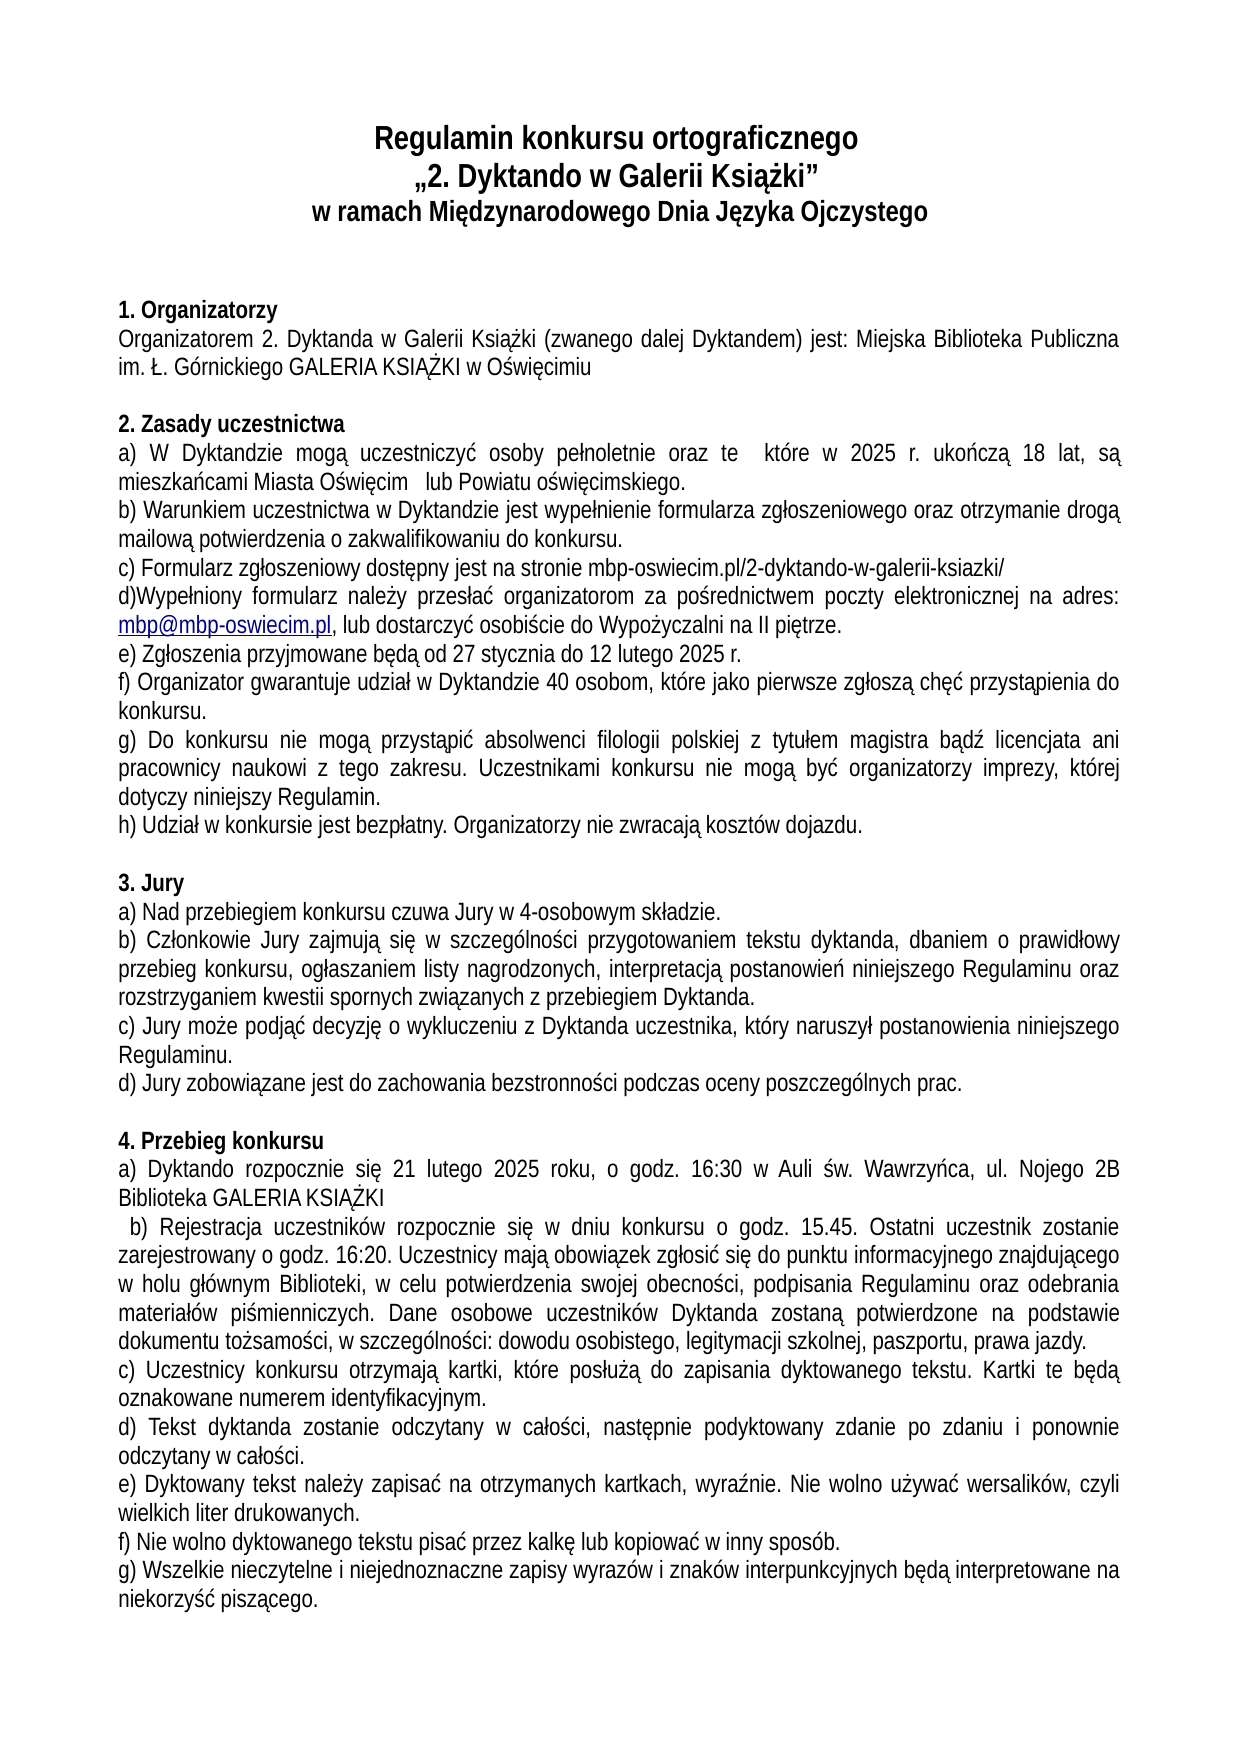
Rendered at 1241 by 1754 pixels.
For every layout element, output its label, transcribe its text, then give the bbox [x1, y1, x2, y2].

text a) Nad przebiegiem konkursu czuwa Jury w 4-osobowym składzie. [118, 896, 1122, 925]
text g) Do konkursu nie mogą przystąpić absolwenci filologii polskiej z tytułem magistra bądź licencjata ani pracownicy naukowi z tego zakresu. Uczestnikami konkursu nie mogą być organizatorzy imprezy, której dotyczy niniejszy Regulamin. [118, 724, 1122, 811]
text h) Udział w konkursie jest bezpłatny. Organizatorzy nie zwracają kosztów dojazdu. [118, 811, 1122, 839]
text e) Dyktowany tekst należy zapisać na otrzymanych kartkach, wyraźnie. Nie wolno używać wersalików, czyli wielkich liter drukowanych. [118, 1469, 1122, 1527]
text b) Rejestracja uczestników rozpocznie się w dniu konkursu o godz. 15.45. Ostatni uczestnik zostanie zarejestrowany o godz. 16:20. Uczestnicy mają obowiązek zgłosić się do punktu informacyjnego znajdującego w holu głównym Biblioteki, w celu potwierdzenia swojej obecności, podpisania Regulaminu oraz odebrania materiałów piśmienniczych. Dane osobowe uczestników Dyktanda zostaną potwierdzone na podstawie dokumentu tożsamości, w szczególności: dowodu osobistego, legitymacji szkolnej, paszportu, prawa jazdy. [118, 1212, 1122, 1355]
text a) Dyktando rozpocznie się 21 lutego 2025 roku, o godz. 16:30 w Auli św. Wawrzyńca, ul. Nojego 2B Biblioteka GALERIA KSIĄŻKI [118, 1154, 1122, 1212]
text d) Jury zobowiązane jest do zachowania bezstronności podczas oceny poszczególnych prac. [118, 1068, 1122, 1097]
text „2. Dyktando w Galerii Książki” [118, 156, 1122, 194]
text a) W Dyktandzie mogą uczestniczyć osoby pełnoletnie oraz te które w 2025 r. ukończą 18 lat, są mieszkańcami Miasta Oświęcim lub Powiatu oświęcimskiego. [118, 438, 1122, 495]
text e) Zgłoszenia przyjmowane będą od 27 stycznia do 12 lutego 2025 r. [118, 639, 1122, 667]
text f) Nie wolno dyktowanego tekstu pisać przez kalkę lub kopiować w inny sposób. [118, 1527, 1122, 1555]
text 1. Organizatorzy [118, 295, 1122, 323]
text Regulamin konkursu ortograficznego [118, 118, 1122, 156]
text b) Warunkiem uczestnictwa w Dyktandzie jest wypełnienie formularza zgłoszeniowego oraz otrzymanie drogą mailową potwierdzenia o zakwalifikowaniu do konkursu. [118, 495, 1122, 553]
text c) Formularz zgłoszeniowy dostępny jest na stronie mbp-oswiecim.pl/2-dyktando-w-galerii-ksiazki/ [118, 553, 1122, 581]
text f) Organizator gwarantuje udział w Dyktandzie 40 osobom, które jako pierwsze zgłoszą chęć przystąpienia do konkursu. [118, 667, 1122, 724]
text 2. Zasady uczestnictwa [118, 409, 1122, 438]
text d)Wypełniony formularz należy przesłać organizatorom za pośrednictwem poczty elektronicznej na adres: mbp@mbp-oswiecim.pl, lub dostarczyć osobiście do Wypożyczalni na II piętrze. [118, 581, 1122, 639]
text 3. Jury [118, 868, 1122, 896]
text d) Tekst dyktanda zostanie odczytany w całości, następnie podyktowany zdanie po zdaniu i ponownie odczytany w całości. [118, 1412, 1122, 1469]
text b) Członkowie Jury zajmują się w szczególności przygotowaniem tekstu dyktanda, dbaniem o prawidłowy przebieg konkursu, ogłaszaniem listy nagrodzonych, interpretacją postanowień niniejszego Regulaminu oraz rozstrzyganiem kwestii spornych związanych z przebiegiem Dyktanda. [118, 925, 1122, 1011]
text c) Jury może podjąć decyzję o wykluczeniu z Dyktanda uczestnika, który naruszył postanowienia niniejszego Regulaminu. [118, 1011, 1122, 1068]
text Organizatorem 2. Dyktanda w Galerii Książki (zwanego dalej Dyktandem) jest: Miejska Biblioteka Publiczna im. Ł. Górnickiego GALERIA KSIĄŻKI w Oświęcimiu [118, 323, 1122, 381]
text g) Wszelkie nieczytelne i niejednoznaczne zapisy wyrazów i znaków interpunkcyjnych będą interpretowane na niekorzyść piszącego. [118, 1555, 1122, 1613]
text w ramach Międzynarodowego Dnia Języka Ojczystego [118, 194, 1122, 228]
text c) Uczestnicy konkursu otrzymają kartki, które posłużą do zapisania dyktowanego tekstu. Kartki te będą oznakowane numerem identyfikacyjnym. [118, 1355, 1122, 1412]
text 4. Przebieg konkursu [118, 1126, 1122, 1154]
